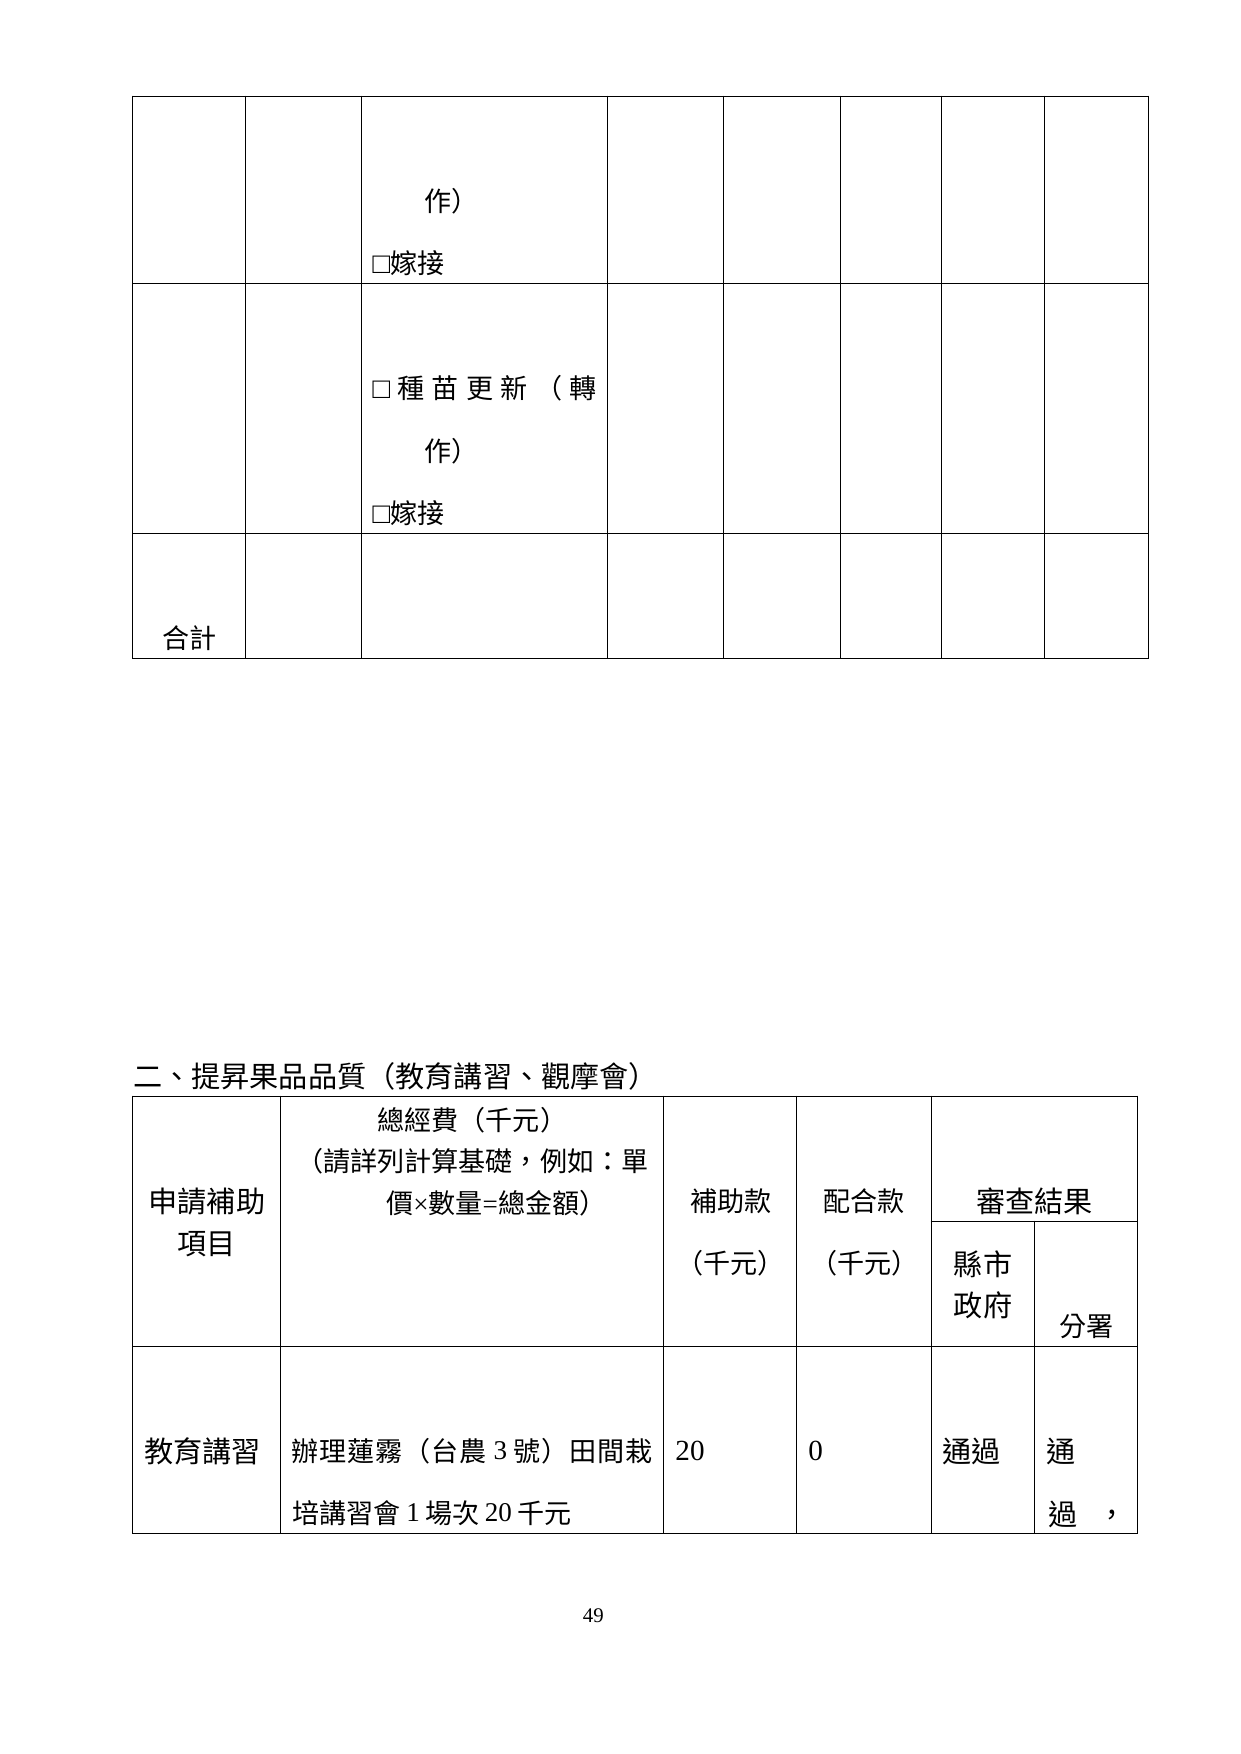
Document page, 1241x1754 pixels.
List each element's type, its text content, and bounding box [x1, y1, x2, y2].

table_cell [133, 97, 245, 283]
table_header 補助款 （千元） [664, 1097, 796, 1346]
table_cell [246, 97, 361, 283]
table_cell [608, 97, 723, 283]
table_cell [841, 284, 941, 533]
table_cell [1045, 534, 1148, 658]
table_cell [942, 284, 1044, 533]
table_cell □種苗更新（轉作） □嫁接 [362, 284, 607, 533]
table_cell [246, 534, 361, 658]
table_cell [942, 534, 1044, 658]
text 二、提昇果品品質（教育講習、觀摩會） [133, 1033, 1053, 1096]
table_cell 0 [797, 1347, 931, 1533]
table_cell 通過， [1035, 1347, 1137, 1533]
table_cell [608, 284, 723, 533]
table_cell 20 [664, 1347, 796, 1533]
table_cell 作） □嫁接 [362, 97, 607, 283]
table_cell [362, 534, 607, 658]
table_header 審查結果 [932, 1097, 1137, 1221]
table_cell [1045, 97, 1148, 283]
table_cell [724, 284, 840, 533]
table_cell [724, 534, 840, 658]
table_cell [942, 97, 1044, 283]
table_header 總經費（千元） （請詳列計算基礎，例如：單價×數量=總金額） [281, 1097, 663, 1346]
table_header 申請補助項目 [133, 1097, 280, 1346]
table_cell 分署 [1035, 1222, 1137, 1346]
table_cell [724, 97, 840, 283]
table_cell [133, 284, 245, 533]
table_cell 合計 [133, 534, 245, 658]
table_cell 通過 [932, 1347, 1034, 1533]
table_cell 縣市 政府 [932, 1222, 1034, 1346]
table_header 配合款（千元） [797, 1097, 931, 1346]
table_cell 辦理蓮霧（台農3號）田間栽培講習會1場次20千元 [281, 1347, 663, 1533]
table_cell [841, 534, 941, 658]
table_cell [841, 97, 941, 283]
table_cell [246, 284, 361, 533]
table_cell [1045, 284, 1148, 533]
table_cell [608, 534, 723, 658]
table_cell 教育講習 [133, 1347, 280, 1533]
